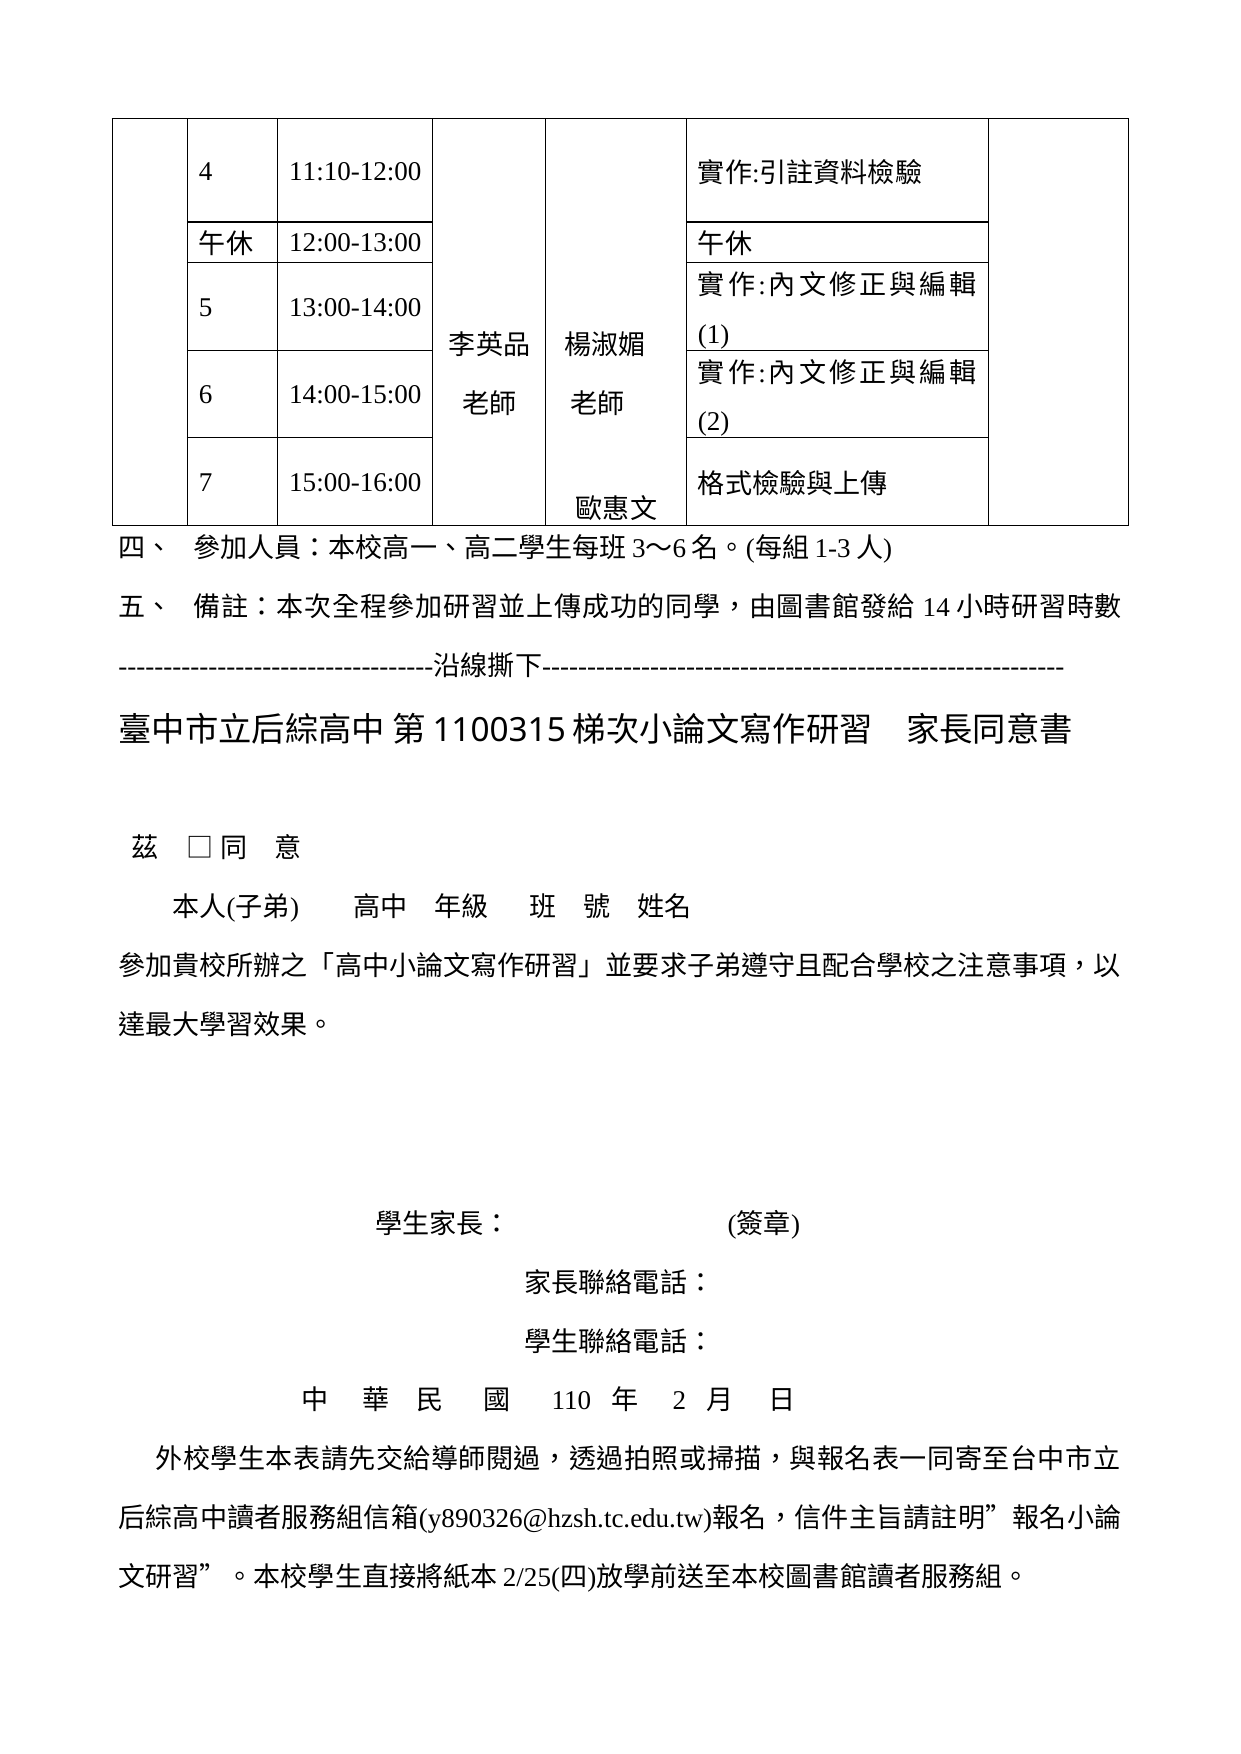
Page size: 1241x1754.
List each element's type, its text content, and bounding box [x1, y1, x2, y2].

text 學生聯絡電話： [118, 1319, 1122, 1359]
table_cell 實作:內文修正與編輯(1) [687, 263, 988, 350]
table_cell [989, 119, 1128, 525]
text 臺中市立后綜高中 第1100315梯次小論文寫作研習 家長同意書 [118, 703, 1122, 751]
table_cell 實作:引註資料檢驗 [687, 119, 988, 221]
table_cell 6 [188, 351, 277, 437]
text 中 華 民 國 110 年 2 月 日 [118, 1378, 1122, 1418]
table_cell 午休 [188, 223, 277, 262]
table_cell 7 [188, 438, 277, 525]
list 備註：本次全程參加研習並上傳成功的同學，由圖書館發給14小時研習時數 -----------------------------------沿線撕下---------------------------------------------------------- [118, 585, 1122, 683]
text 茲 □ 同 意 [118, 826, 1122, 866]
table_cell 4 [188, 119, 277, 221]
text 本人(子弟) 高中 年級 班 號 姓名 [118, 885, 1122, 924]
table_cell 15:00-16:00 [278, 438, 432, 525]
table_cell 午休 [687, 223, 988, 262]
text 家長聯絡電話： [118, 1261, 1122, 1300]
table_cell 實作:內文修正與編輯(2) [687, 351, 988, 437]
text 外校學生本表請先交給導師閱過，透過拍照或掃描，與報名表一同寄至台中市立后綜高中讀者服務組信箱(y890326@hzsh.tc.edu.tw)報名，信件主旨請註明”報名小論文研習”。本校學生直接將紙本2/25(四)放學前送至本校圖書館讀者服務組。 [118, 1437, 1122, 1594]
table_cell [113, 119, 187, 525]
table_cell 5 [188, 263, 277, 350]
table_cell 楊淑媚 老師 歐惠文 主任 [546, 119, 686, 525]
table_cell 12:00-13:00 [278, 223, 432, 262]
table_cell 14:00-15:00 [278, 351, 432, 437]
list 參加人員：本校高一、高二學生每班3～6名。(每組1-3人) [118, 526, 1122, 566]
text 學生家長： (簽章) [118, 1202, 1122, 1241]
table_cell 13:00-14:00 [278, 263, 432, 350]
table_cell 格式檢驗與上傳 [687, 438, 988, 525]
table_cell 11:10-12:00 [278, 119, 432, 221]
table_cell 李英品老師 [433, 119, 545, 525]
text 參加貴校所辦之「高中小論文寫作研習」並要求子弟遵守且配合學校之注意事項，以達最大學習效果。 [118, 944, 1122, 1042]
